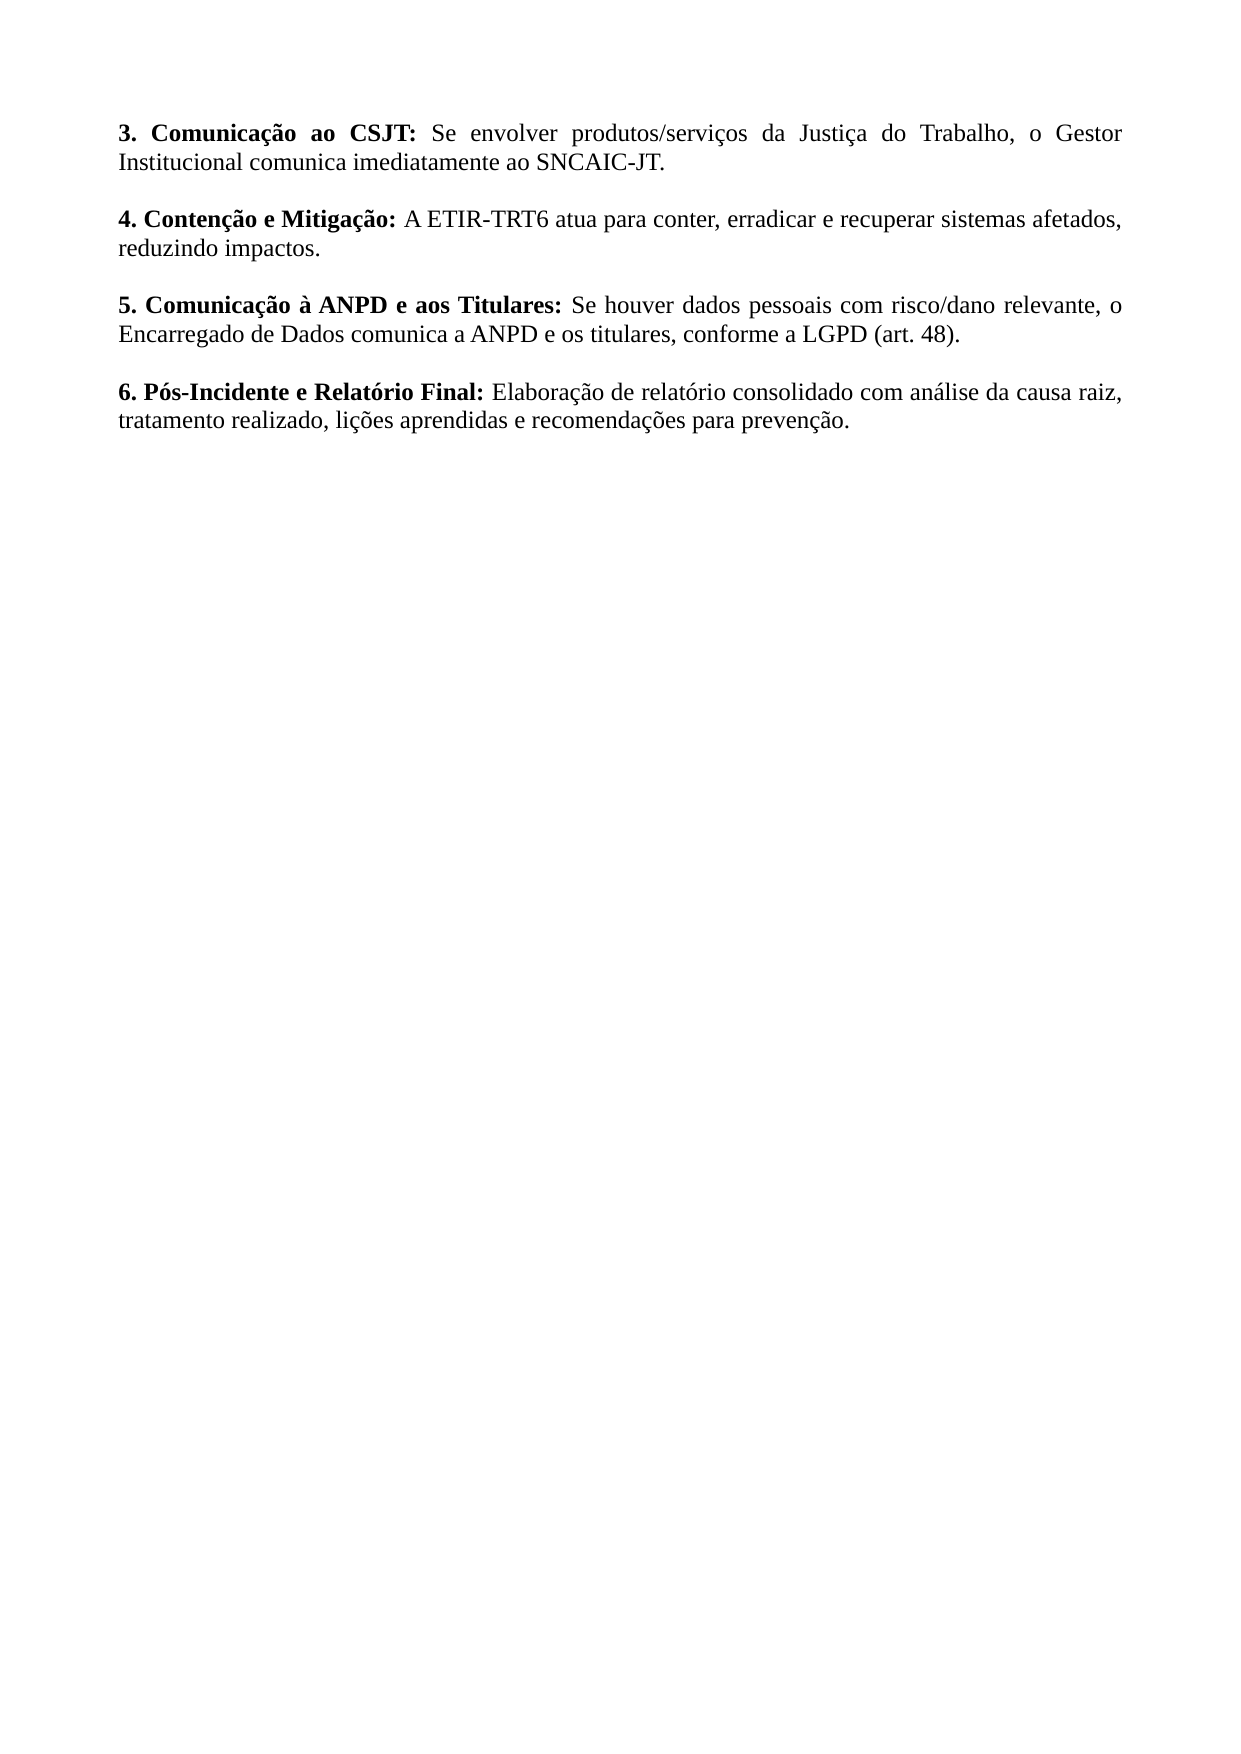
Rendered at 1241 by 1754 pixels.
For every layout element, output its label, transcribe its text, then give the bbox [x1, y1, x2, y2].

text 5. Comunicação à ANPD e aos Titulares: Se houver dados pessoais com risco/dano relevante, o Encarregado de Dados comunica a ANPD e os titulares, conforme a LGPD (art. 48). [118, 291, 1123, 348]
text 6. Pós-Incidente e Relatório Final: Elaboração de relatório consolidado com análise da causa raiz, tratamento realizado, lições aprendidas e recomendações para prevenção. [118, 377, 1123, 434]
text 3. Comunicação ao CSJT: Se envolver produtos/serviços da Justiça do Trabalho, o Gestor Institucional comunica imediatamente ao SNCAIC-JT. [118, 118, 1123, 176]
text 4. Contenção e Mitigação: A ETIR-TRT6 atua para conter, erradicar e recuperar sistemas afetados, reduzindo impactos. [118, 204, 1123, 262]
